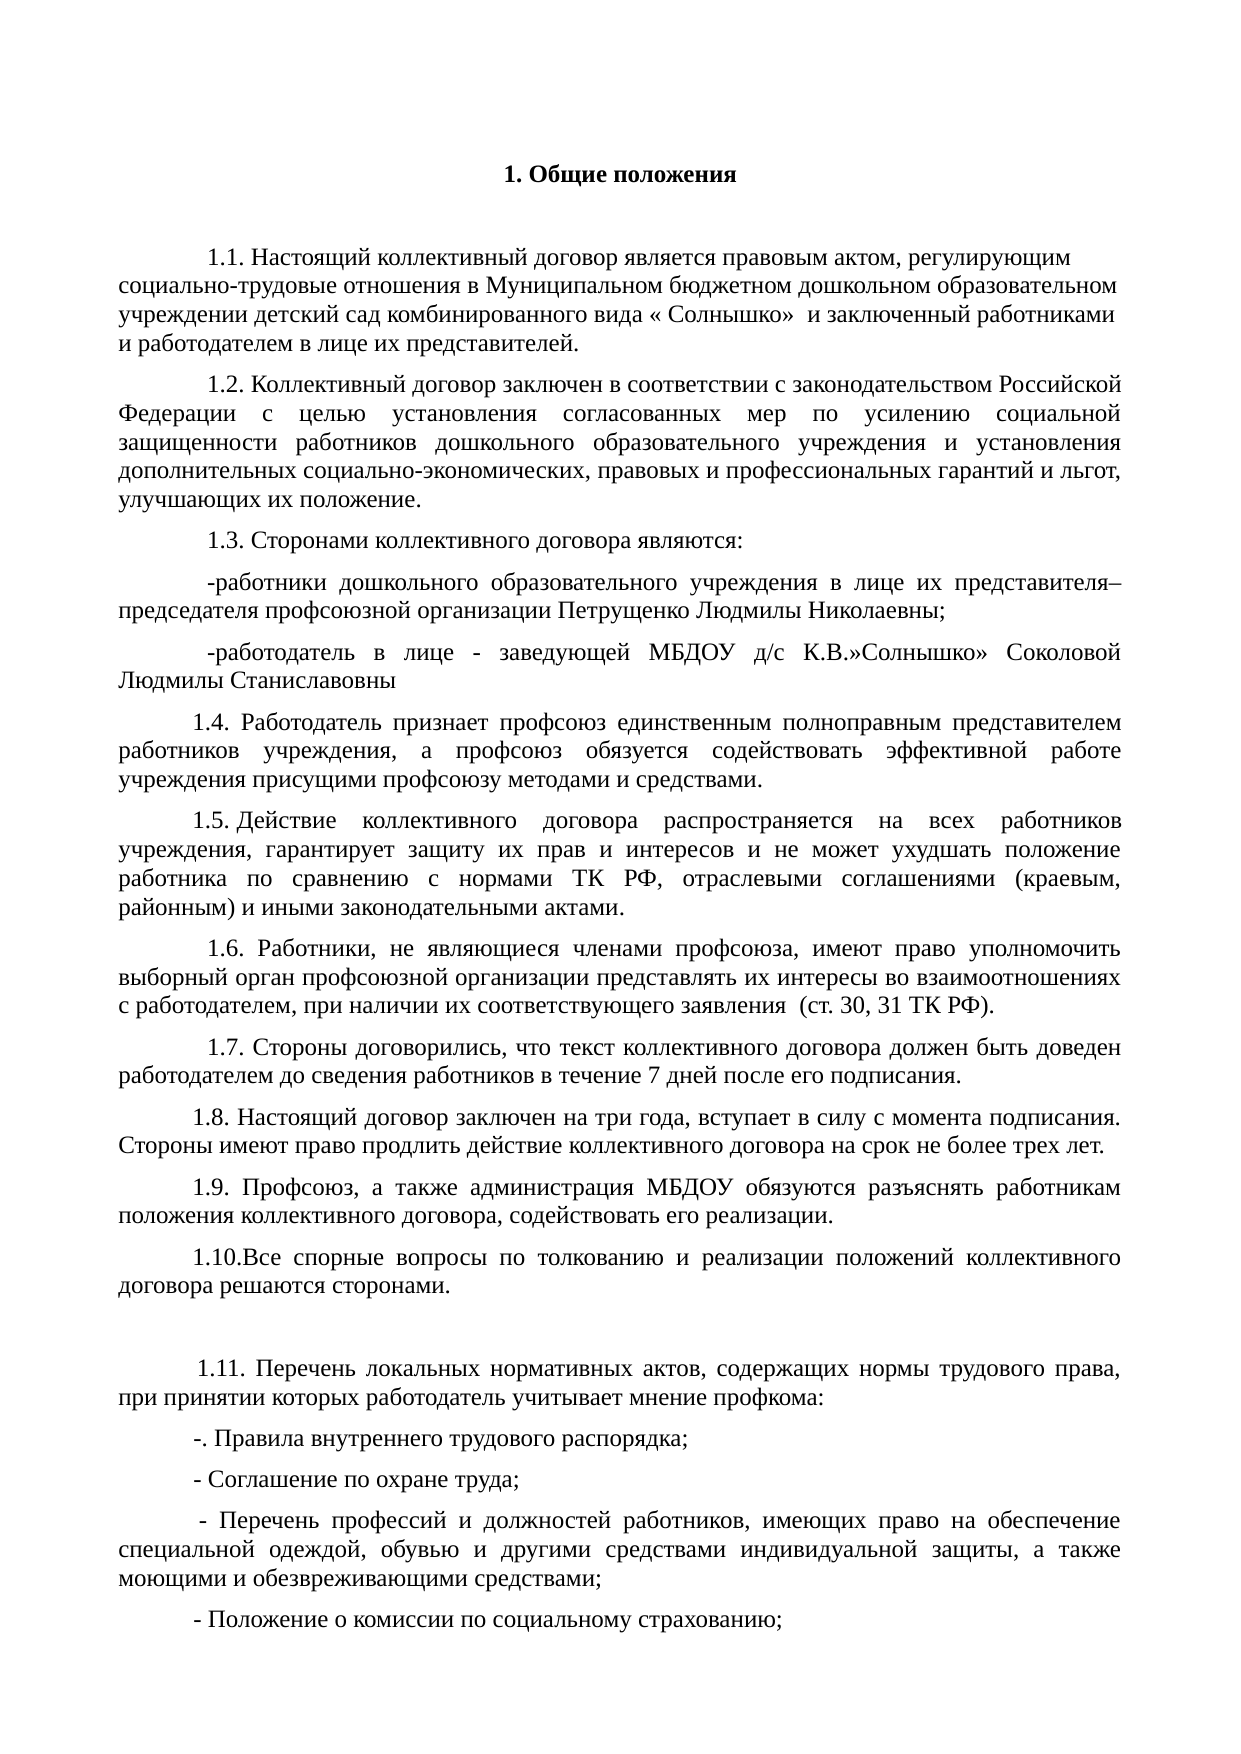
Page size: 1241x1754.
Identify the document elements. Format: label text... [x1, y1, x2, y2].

text 1.6. Работники, не являющиеся членами профсоюза, имеют право уполномочить выборный орган профсоюзной организации представлять их интересы во взаимоотношениях с работодателем, при наличии их соответствующего заявления (ст. 30, 31 ТК РФ). [118, 933, 1122, 1019]
text - Соглашение по охране труда; [118, 1464, 1122, 1493]
text 1.9. Профсоюз, а также администрация МБДОУ обязуются разъяснять работникам положения коллективного договора, содействовать его реализации. [118, 1172, 1122, 1229]
text -работники дошкольного образовательного учреждения в лице их представителя– председателя профсоюзной организации Петрущенко Людмилы Николаевны; [118, 567, 1122, 624]
text 1.4. Работодатель признает профсоюз единственным полноправным представителем работников учреждения, а профсоюз обязуется содействовать эффективной работе учреждения присущими профсоюзу методами и средствами. [118, 707, 1122, 793]
text 1. Общие положения [118, 159, 1122, 188]
text 1.5. Действие коллективного договора распространяется на всех работников учреждения, гарантирует защиту их прав и интересов и не может ухудшать положение работника по сравнению с нормами ТК РФ, отраслевыми соглашениями (краевым, районным) и иными законодательными актами. [118, 806, 1122, 921]
text 1.8. Настоящий договор заключен на три года, вступает в силу с момента подписания. Стороны имеют право продлить действие коллективного договора на срок не более трех лет. [118, 1102, 1122, 1159]
text -работодатель в лице - заведующей МБДОУ д/с К.В.»Солнышко» Соколовой Людмилы Станиславовны [118, 637, 1122, 694]
text 1.3. Сторонами коллективного договора являются: [118, 526, 1122, 554]
text - Перечень профессий и должностей работников, имеющих право на обеспечение специальной одеждой, обувью и другими средствами индивидуальной защиты, а также моющими и обезвреживающими средствами; [118, 1506, 1122, 1592]
text 1.1. Настоящий коллективный договор является правовым актом, регулирующим социально-трудовые отношения в Муниципальном бюджетном дошкольном образовательном учреждении детский сад комбинированного вида « Солнышко» и заключенный работниками и работодателем в лице их представителей. [118, 242, 1122, 357]
text 1.11. Перечень локальных нормативных актов, содержащих нормы трудового права, при принятии которых работодатель учитывает мнение профкома: [118, 1353, 1122, 1411]
text 1.10.Все спорные вопросы по толкованию и реализации положений коллективного договора решаются сторонами. [118, 1242, 1122, 1299]
text -. Правила внутреннего трудового распорядка; [118, 1423, 1122, 1452]
text 1.2. Коллективный договор заключен в соответствии с законодательством Российской Федерации с целью установления согласованных мер по усилению социальной защищенности работников дошкольного образовательного учреждения и установления дополнительных социально-экономических, правовых и профессиональных гарантий и льгот, улучшающих их положение. [118, 369, 1122, 513]
text - Положение о комиссии по социальному страхованию; [118, 1604, 1122, 1633]
text 1.7. Стороны договорились, что текст коллективного договора должен быть доведен работодателем до сведения работников в течение 7 дней после его подписания. [118, 1032, 1122, 1089]
